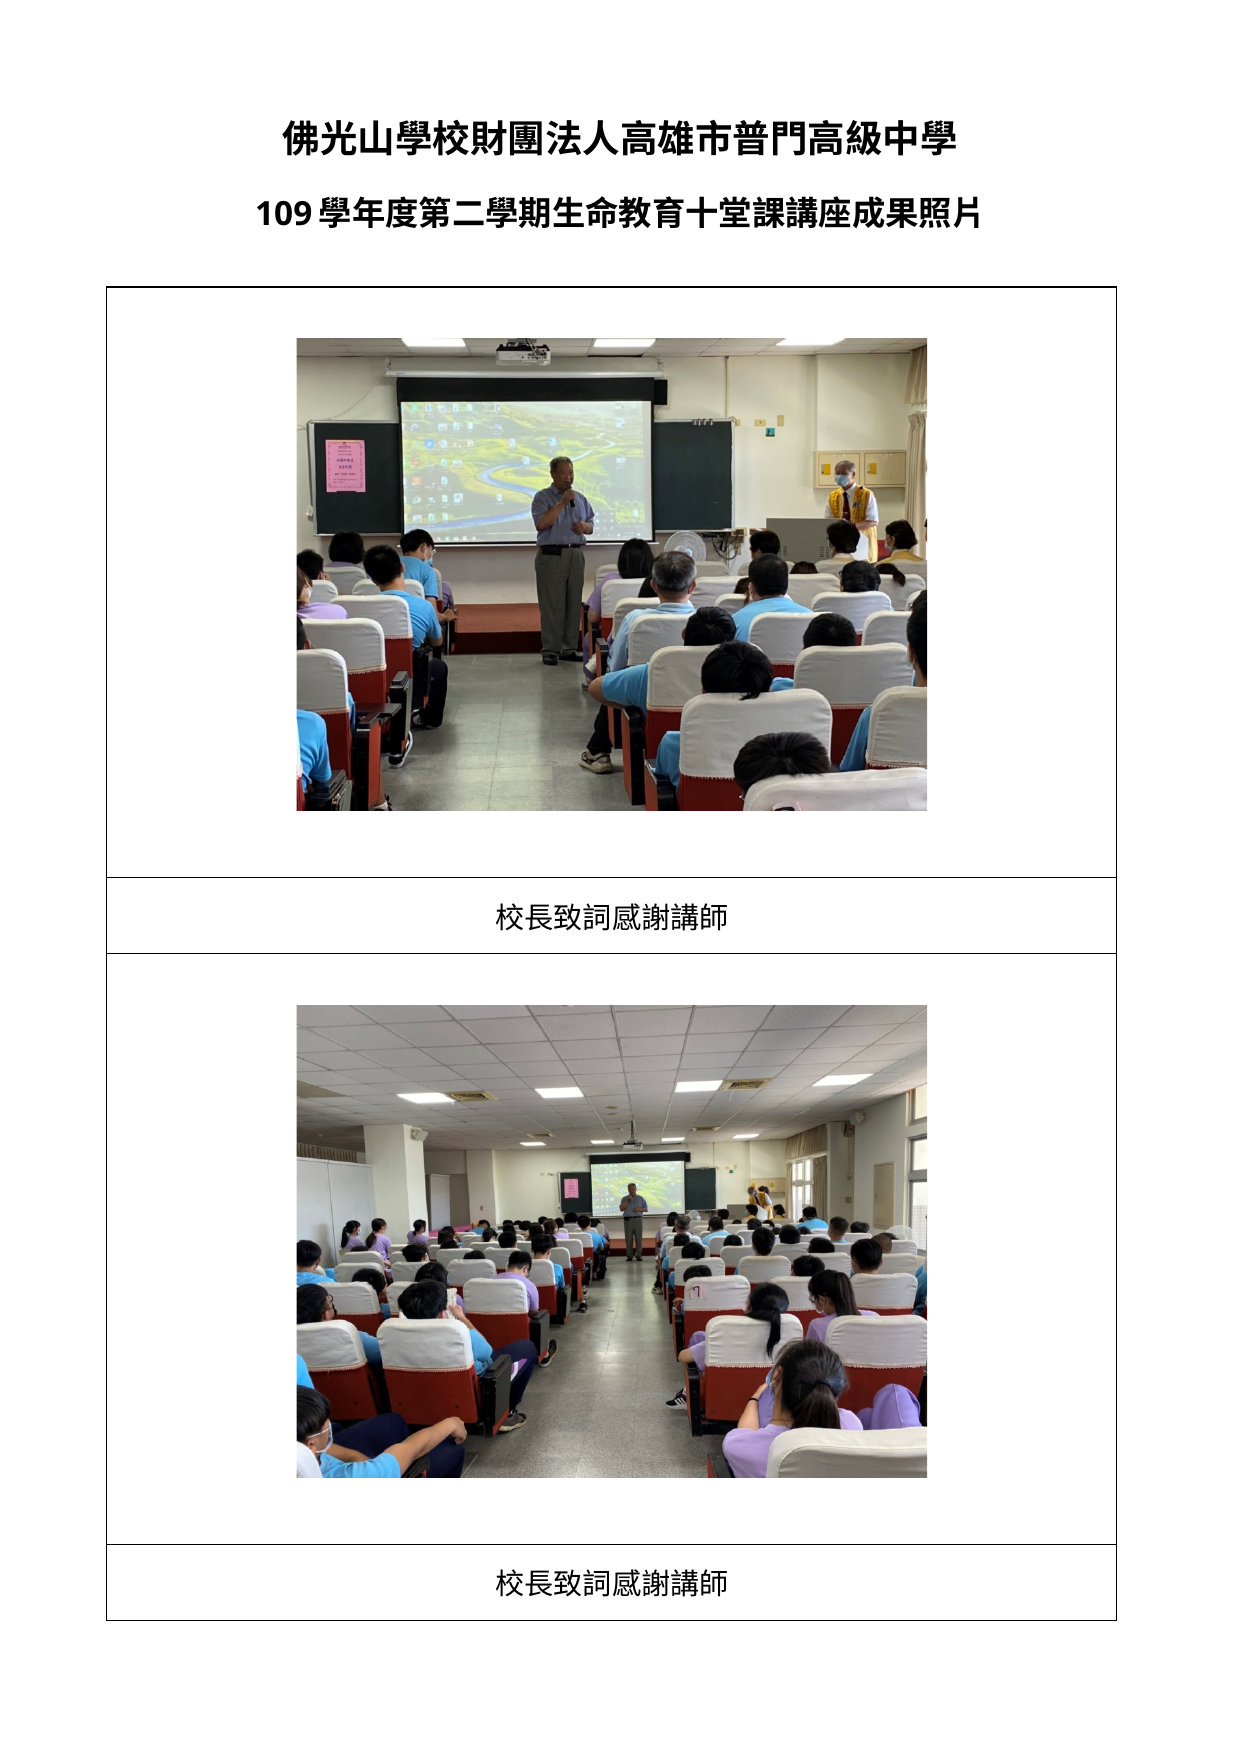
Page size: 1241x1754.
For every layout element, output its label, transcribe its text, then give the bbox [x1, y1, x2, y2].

picture [296, 338, 928, 811]
text 109學年度第二學期生命教育十堂課講座成果照片 [118, 174, 1122, 249]
text 佛光山學校財團法人高雄市普門高級中學 [118, 99, 1122, 174]
table_header [107, 288, 1116, 877]
picture [296, 1005, 928, 1478]
table_cell [107, 954, 1116, 1543]
table_cell 校長致詞感謝講師 [107, 1545, 1116, 1619]
table_cell 校長致詞感謝講師 [107, 878, 1116, 953]
